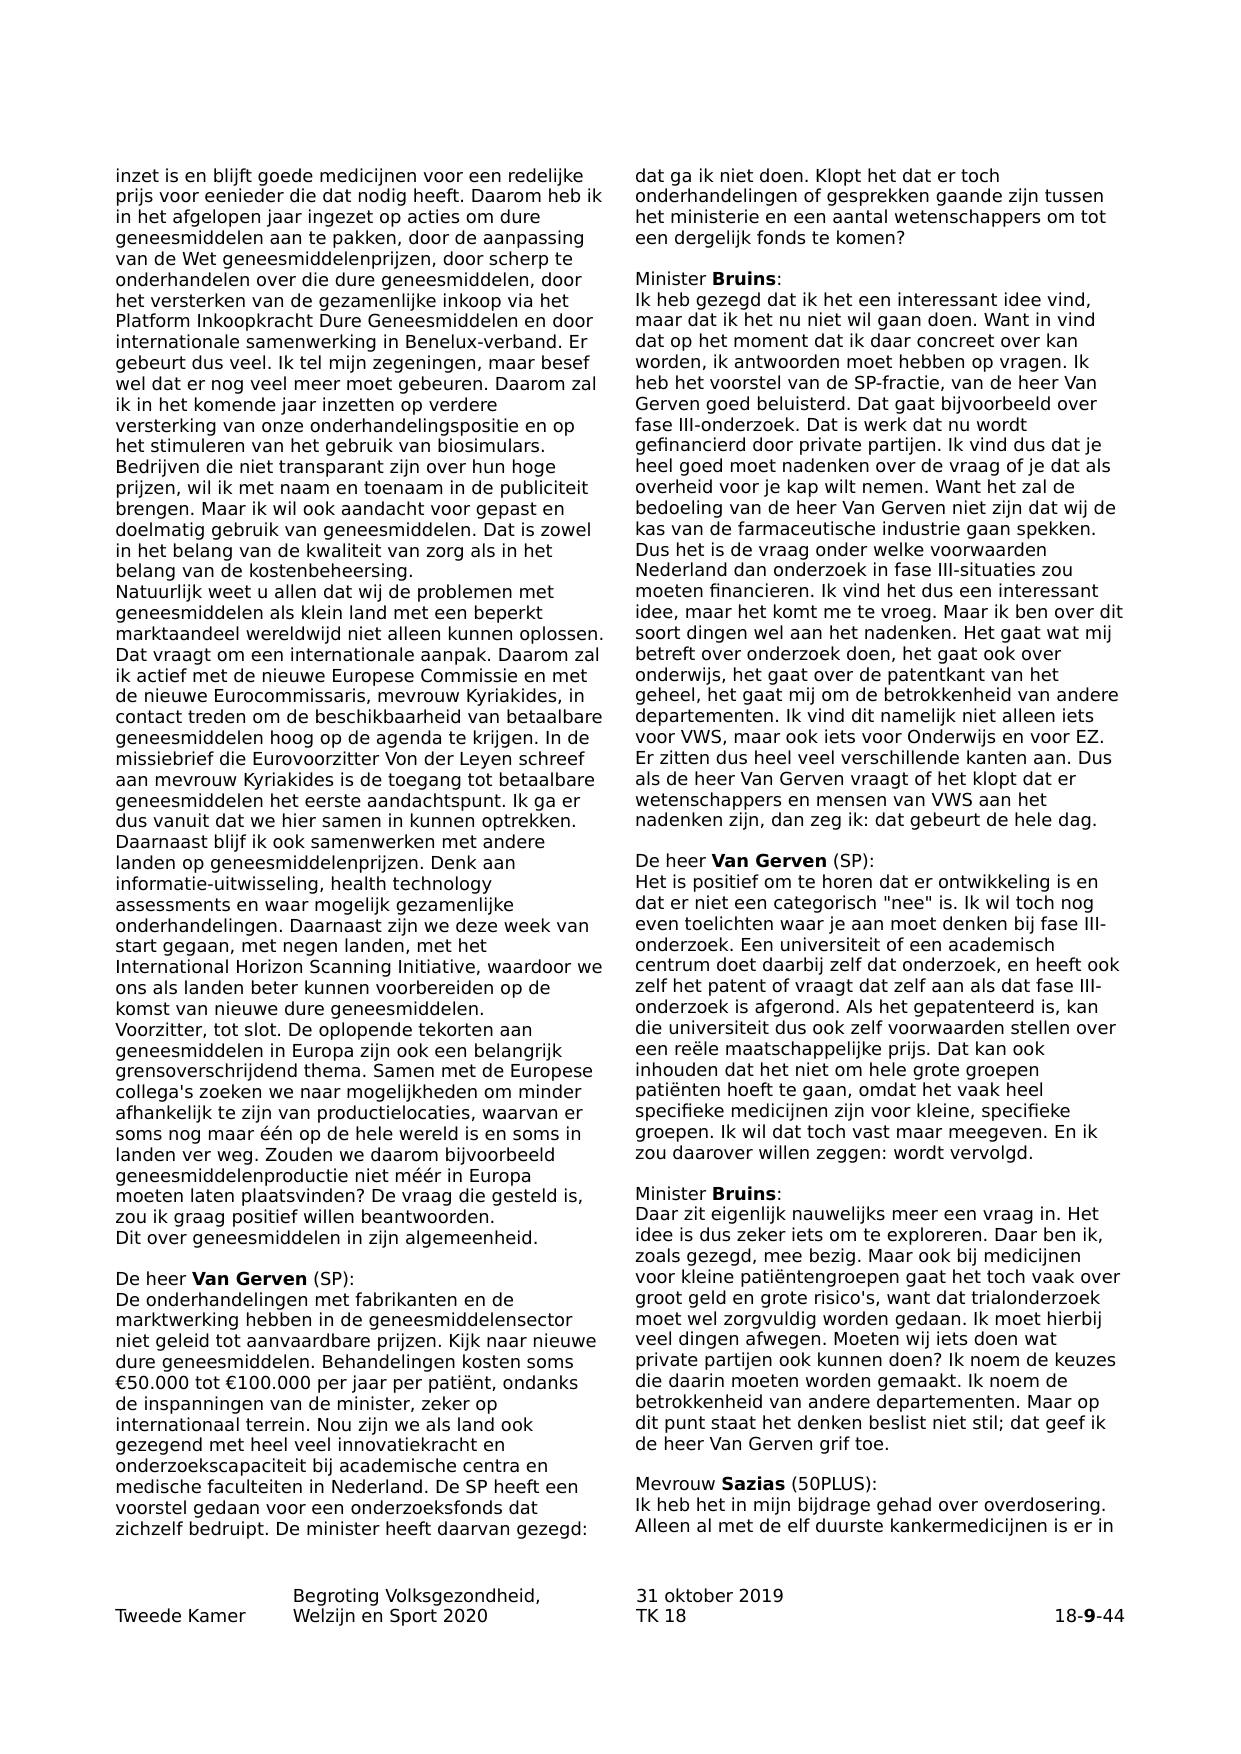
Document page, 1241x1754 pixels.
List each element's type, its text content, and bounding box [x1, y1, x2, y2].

text dat ga ik niet doen. Klopt het dat er toch onderhandelingen of gesprekken gaande zijn tussen het ministerie en een aantal wetenschappers om tot een dergelijk fonds te komen? [635, 165, 1125, 249]
text De heer Van Gerven (SP): [115, 1269, 605, 1289]
text inzet is en blijft goede medicijnen voor een redelijke prijs voor eenieder die dat nodig heeft. Daarom heb ik in het afgelopen jaar ingezet op acties om dure geneesmiddelen aan te pakken, door de aanpassing van de Wet geneesmiddelenprijzen, door scherp te onderhandelen over die dure geneesmiddelen, door het versterken van de gezamenlijke inkoop via het Platform Inkoopkracht Dure Geneesmiddelen en door internationale samenwerking in Benelux-verband. Er gebeurt dus veel. Ik tel mijn zegeningen, maar besef wel dat er nog veel meer moet gebeuren. Daarom zal ik in het komende jaar inzetten op verdere versterking van onze onderhandelingspositie en op het stimuleren van het gebruik van biosimulars. Bedrijven die niet transparant zijn over hun hoge prijzen, wil ik met naam en toenaam in de publiciteit brengen. Maar ik wil ook aandacht voor gepast en doelmatig gebruik van geneesmiddelen. Dat is zowel in het belang van de kwaliteit van zorg als in het belang van de kostenbeheersing. [115, 165, 605, 582]
text Minister Bruins: [635, 1183, 1125, 1204]
text Ik heb het in mijn bijdrage gehad over overdosering. Alleen al met de elf duurste kankermedicijnen is er in [635, 1495, 1125, 1537]
text Ik heb gezegd dat ik het een interessant idee vind, maar dat ik het nu niet wil gaan doen. Want in vind dat op het moment dat ik daar concreet over kan worden, ik antwoorden moet hebben op vragen. Ik heb het voorstel van de SP-fractie, van de heer Van Gerven goed beluisterd. Dat gaat bijvoorbeeld over fase III-onderzoek. Dat is werk dat nu wordt gefinancierd door private partijen. Ik vind dus dat je heel goed moet nadenken over de vraag of je dat als overheid voor je kap wilt nemen. Want het zal de bedoeling van de heer Van Gerven niet zijn dat wij de kas van de farmaceutische industrie gaan spekken. Dus het is de vraag onder welke voorwaarden Nederland dan onderzoek in fase III-situaties zou moeten financieren. Ik vind het dus een interessant idee, maar het komt me te vroeg. Maar ik ben over dit soort dingen wel aan het nadenken. Het gaat wat mij betreft over onderzoek doen, het gaat ook over onderwijs, het gaat over de patentkant van het geheel, het gaat mij om de betrokkenheid van andere departementen. Ik vind dit namelijk niet alleen iets voor VWS, maar ook iets voor Onderwijs en voor EZ. Er zitten dus heel veel verschillende kanten aan. Dus als de heer Van Gerven vraagt of het klopt dat er wetenschappers en mensen van VWS aan het nadenken zijn, dan zeg ik: dat gebeurt de hele dag. [635, 289, 1125, 831]
text Daar zit eigenlijk nauwelijks meer een vraag in. Het idee is dus zeker iets om te exploreren. Daar ben ik, zoals gezegd, mee bezig. Maar ook bij medicijnen voor kleine patiëntengroepen gaat het toch vaak over groot geld en grote risico's, want dat trialonderzoek moet wel zorgvuldig worden gedaan. Ik moet hierbij veel dingen afwegen. Moeten wij iets doen wat private partijen ook kunnen doen? Ik noem de keuzes die daarin moeten worden gemaakt. Ik noem de betrokkenheid van andere departementen. Maar op dit punt staat het denken beslist niet stil; dat geef ik de heer Van Gerven grif toe. [635, 1204, 1125, 1454]
text De heer Van Gerven (SP): [635, 851, 1125, 872]
text De onderhandelingen met fabrikanten en de marktwerking hebben in de geneesmiddelensector niet geleid tot aanvaardbare prijzen. Kijk naar nieuwe dure geneesmiddelen. Behandelingen kosten soms €50.000 tot €100.000 per jaar per patiënt, ondanks de inspanningen van de minister, zeker op internationaal terrein. Nou zijn we als land ook gezegend met heel veel innovatiekracht en onderzoekscapaciteit bij academische centra en medische faculteiten in Nederland. De SP heeft een voorstel gedaan voor een onderzoeksfonds dat zichzelf bedruipt. De minister heeft daarvan gezegd: [115, 1289, 605, 1539]
text Mevrouw Sazias (50PLUS): [635, 1474, 1125, 1495]
text Het is positief om te horen dat er ontwikkeling is en dat er niet een categorisch "nee" is. Ik wil toch nog even toelichten waar je aan moet denken bij fase III-onderzoek. Een universiteit of een academisch centrum doet daarbij zelf dat onderzoek, en heeft ook zelf het patent of vraagt dat zelf aan als dat fase III-onderzoek is afgerond. Als het gepatenteerd is, kan die universiteit dus ook zelf voorwaarden stellen over een reële maatschappelijke prijs. Dat kan ook inhouden dat het niet om hele grote groepen patiënten hoeft te gaan, omdat het vaak heel specifieke medicijnen zijn voor kleine, specifieke groepen. Ik wil dat toch vast maar meegeven. En ik zou daarover willen zeggen: wordt vervolgd. [635, 872, 1125, 1163]
text Natuurlijk weet u allen dat wij de problemen met geneesmiddelen als klein land met een beperkt marktaandeel wereldwijd niet alleen kunnen oplossen. Dat vraagt om een internationale aanpak. Daarom zal ik actief met de nieuwe Europese Commissie en met de nieuwe Eurocommissaris, mevrouw Kyriakides, in contact treden om de beschikbaarheid van betaalbare geneesmiddelen hoog op de agenda te krijgen. In de missiebrief die Eurovoorzitter Von der Leyen schreef aan mevrouw Kyriakides is de toegang tot betaalbare geneesmiddelen het eerste aandachtspunt. Ik ga er dus vanuit dat we hier samen in kunnen optrekken. Daarnaast blijf ik ook samenwerken met andere landen op geneesmiddelenprijzen. Denk aan informatie-uitwisseling, health technology assessments en waar mogelijk gezamenlijke onderhandelingen. Daarnaast zijn we deze week van start gegaan, met negen landen, met het International Horizon Scanning Initiative, waardoor we ons als landen beter kunnen voorbereiden op de komst van nieuwe dure geneesmiddelen. [115, 582, 605, 1019]
text Minister Bruins: [635, 269, 1125, 289]
text Dit over geneesmiddelen in zijn algemeenheid. [115, 1228, 605, 1249]
text Voorzitter, tot slot. De oplopende tekorten aan geneesmiddelen in Europa zijn ook een belangrijk grensoverschrijdend thema. Samen met de Europese collega's zoeken we naar mogelijkheden om minder afhankelijk te zijn van productielocaties, waarvan er soms nog maar één op de hele wereld is en soms in landen ver weg. Zouden we daarom bijvoorbeeld geneesmiddelenproductie niet méér in Europa moeten laten plaatsvinden? De vraag die gesteld is, zou ik graag positief willen beantwoorden. [115, 1019, 605, 1228]
